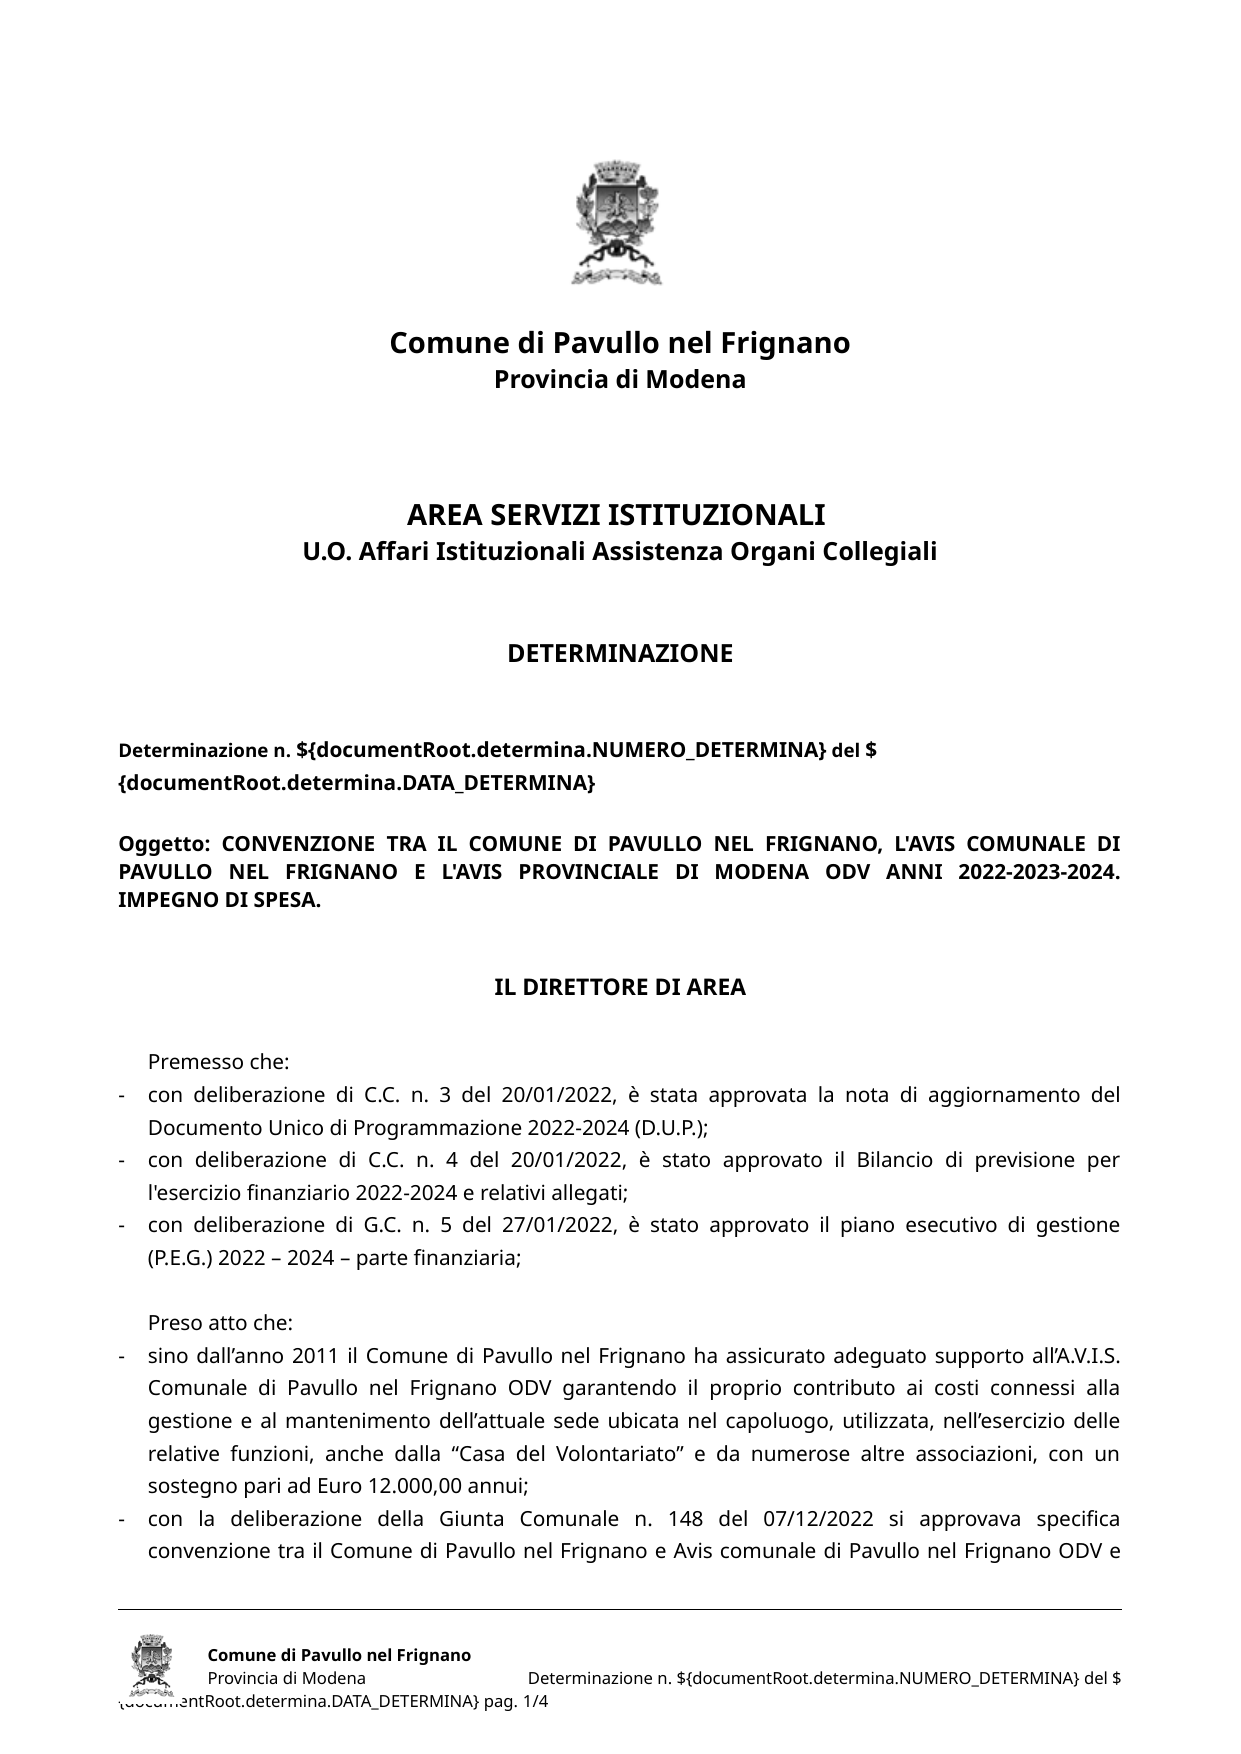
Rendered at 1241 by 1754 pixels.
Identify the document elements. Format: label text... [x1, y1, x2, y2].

text IL DIRETTORE DI AREA [118, 971, 1122, 1002]
list con deliberazione di G.C. n. 5 del 27/01/2022, è stato approvato il piano esecutivo di gestione (P.E.G.) 2022 – 2024 – parte finanziaria; [118, 1211, 1122, 1272]
text Oggetto: CONVENZIONE TRA IL COMUNE DI PAVULLO NEL FRIGNANO, L'AVIS COMUNALE DI PAVULLO NEL FRIGNANO E L'AVIS PROVINCIALE DI MODENA ODV ANNI 2022-2023-2024. IMPEGNO DI SPESA. [118, 829, 1122, 914]
text Preso atto che: [118, 1308, 1122, 1337]
text DETERMINAZIONE [118, 636, 1122, 670]
text Determinazione n. ${documentRoot.determina.NUMERO_DETERMINA} del ${documentRoot.determina.DATA_DETERMINA} [118, 735, 1122, 796]
list sino dall’anno 2011 il Comune di Pavullo nel Frignano ha assicurato adeguato supporto all’A.V.I.S. Comunale di Pavullo nel Frignano ODV garantendo il proprio contributo ai costi connessi alla gestione e al mantenimento dell’attuale sede ubicata nel capoluogo, utilizzata, nell’esercizio delle relative funzioni, anche dalla “Casa del Volontariato” e da numerose altre associazioni, con un sostegno pari ad Euro 12.000,00 annui; [118, 1341, 1122, 1500]
picture [546, 152, 695, 289]
text AREA SERVIZI ISTITUZIONALI [118, 494, 1122, 533]
picture [120, 1631, 183, 1704]
list con deliberazione di C.C. n. 4 del 20/01/2022, è stato approvato il Bilancio di previsione per l'esercizio finanziario 2022-2024 e relativi allegati; [118, 1145, 1122, 1206]
list con la deliberazione della Giunta Comunale n. 148 del 07/12/2022 si approvava specifica convenzione tra il Comune di Pavullo nel Frignano e Avis comunale di Pavullo nel Frignano ODV e [118, 1504, 1122, 1565]
text U.O. Affari Istituzionali Assistenza Organi Collegiali [118, 533, 1122, 568]
text Premesso che: [118, 1047, 1122, 1076]
list con deliberazione di C.C. n. 3 del 20/01/2022, è stata approvata la nota di aggiornamento del Documento Unico di Programmazione 2022-2024 (D.U.P.); [118, 1080, 1122, 1141]
